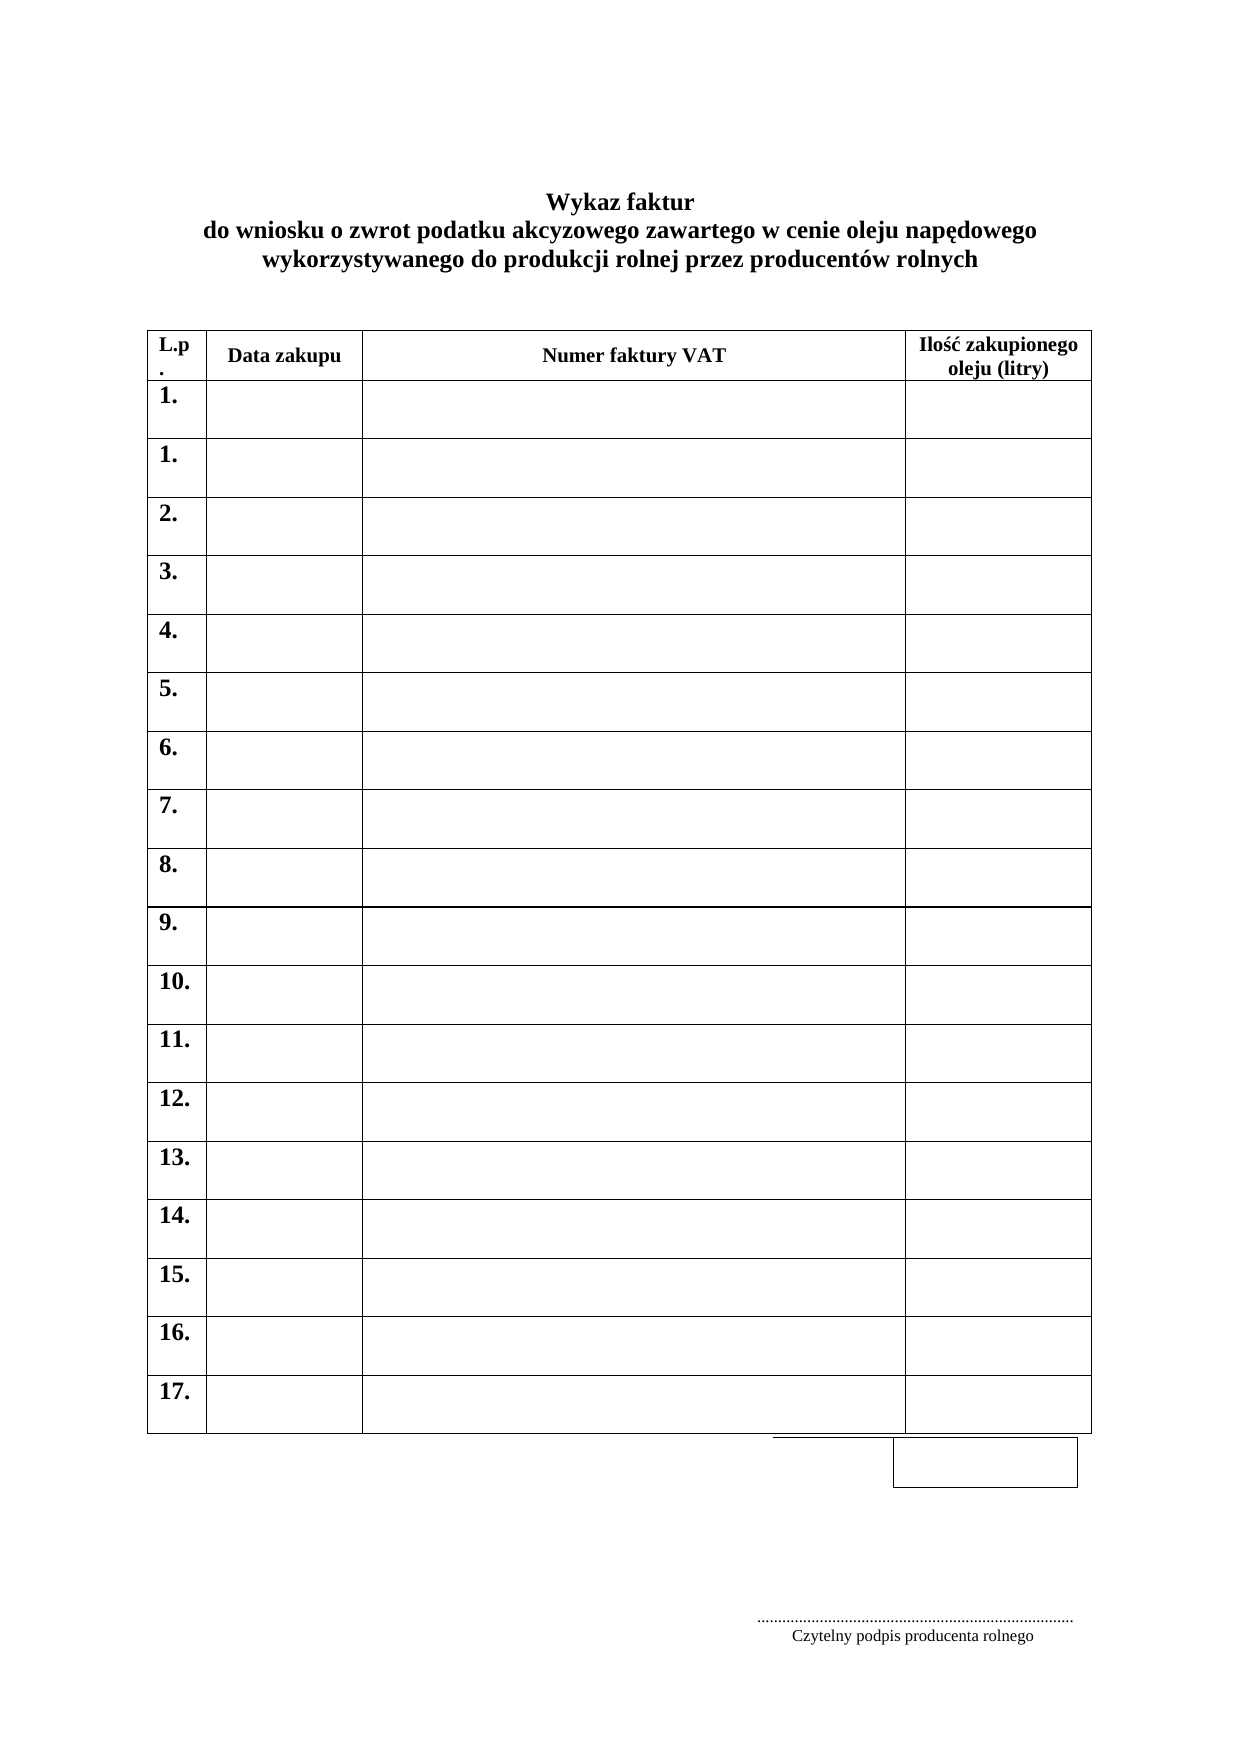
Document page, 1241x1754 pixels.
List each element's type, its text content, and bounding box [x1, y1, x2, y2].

text Wykaz faktur [148, 187, 1092, 215]
table_cell [906, 732, 1091, 789]
table_cell [207, 673, 362, 731]
table_cell [207, 381, 362, 438]
table_cell [207, 908, 362, 965]
table_cell [906, 1259, 1091, 1316]
table_cell [363, 849, 905, 906]
table_cell [363, 1376, 905, 1433]
table_cell [207, 1025, 362, 1082]
table_cell [207, 615, 362, 672]
table_cell [906, 498, 1091, 555]
table_cell [906, 439, 1091, 497]
table_cell [363, 790, 905, 848]
table_header Ilość zakupionego oleju (litry) [906, 331, 1091, 379]
table_cell [363, 1083, 905, 1141]
table_cell [906, 1083, 1091, 1141]
table_cell [363, 1025, 905, 1082]
table_cell [363, 1259, 905, 1316]
table_cell [207, 1083, 362, 1141]
table_cell [363, 1200, 905, 1258]
table_header L.p. [148, 331, 206, 379]
table_cell [148, 439, 206, 497]
table_cell [906, 1142, 1091, 1199]
table_cell [207, 439, 362, 497]
table_cell [906, 849, 1091, 906]
table_cell [363, 1317, 905, 1375]
table_cell [906, 1200, 1091, 1258]
text do wniosku o zwrot podatku akcyzowego zawartego w cenie oleju napędowego wykorzystywanego do produkcji rolnej przez producentów rolnych [148, 215, 1092, 273]
table_cell [363, 732, 905, 789]
table_header Data zakupu [207, 331, 362, 379]
table_header Numer faktury VAT [363, 331, 905, 379]
table_cell [207, 1200, 362, 1258]
table_cell [363, 439, 905, 497]
table_cell [148, 673, 206, 731]
table_cell [207, 556, 362, 614]
table_cell [363, 966, 905, 1023]
table_cell [148, 1259, 206, 1316]
table_cell [906, 1025, 1091, 1082]
table_cell [148, 790, 206, 848]
table_cell [906, 908, 1091, 965]
table_cell [148, 615, 206, 672]
table_cell [207, 732, 362, 789]
table_cell [148, 1317, 206, 1375]
table_cell [906, 381, 1091, 438]
table_cell [207, 1259, 362, 1316]
table_cell [363, 381, 905, 438]
table_cell [363, 908, 905, 965]
table_header [773, 1438, 893, 1487]
table_cell [906, 1317, 1091, 1375]
table_cell [148, 556, 206, 614]
table_cell [148, 498, 206, 555]
table_cell [148, 966, 206, 1023]
table_cell [148, 1025, 206, 1082]
table_cell [363, 498, 905, 555]
table_cell [148, 908, 206, 965]
table_cell [906, 790, 1091, 848]
table_cell [207, 966, 362, 1023]
table_cell [906, 1376, 1091, 1433]
table_cell [906, 615, 1091, 672]
table_cell [207, 498, 362, 555]
table_cell [207, 1142, 362, 1199]
text ............................................................................ [516, 1607, 1092, 1626]
table_cell [148, 1142, 206, 1199]
table_cell [148, 381, 206, 438]
table_cell [207, 849, 362, 906]
table_cell [906, 966, 1091, 1023]
table_cell [148, 1376, 206, 1433]
table_cell [363, 673, 905, 731]
table_cell [906, 673, 1091, 731]
table_cell [148, 1083, 206, 1141]
table_header [894, 1438, 1077, 1487]
table_cell [363, 615, 905, 672]
table_cell [207, 790, 362, 848]
table_cell [207, 1317, 362, 1375]
table_cell [363, 1142, 905, 1199]
table_cell [207, 1376, 362, 1433]
text Czytelny podpis producenta rolnego [664, 1626, 1092, 1645]
table_cell [363, 556, 905, 614]
table_cell [148, 1200, 206, 1258]
table_cell [906, 556, 1091, 614]
table_cell [148, 732, 206, 789]
table_cell [148, 849, 206, 906]
